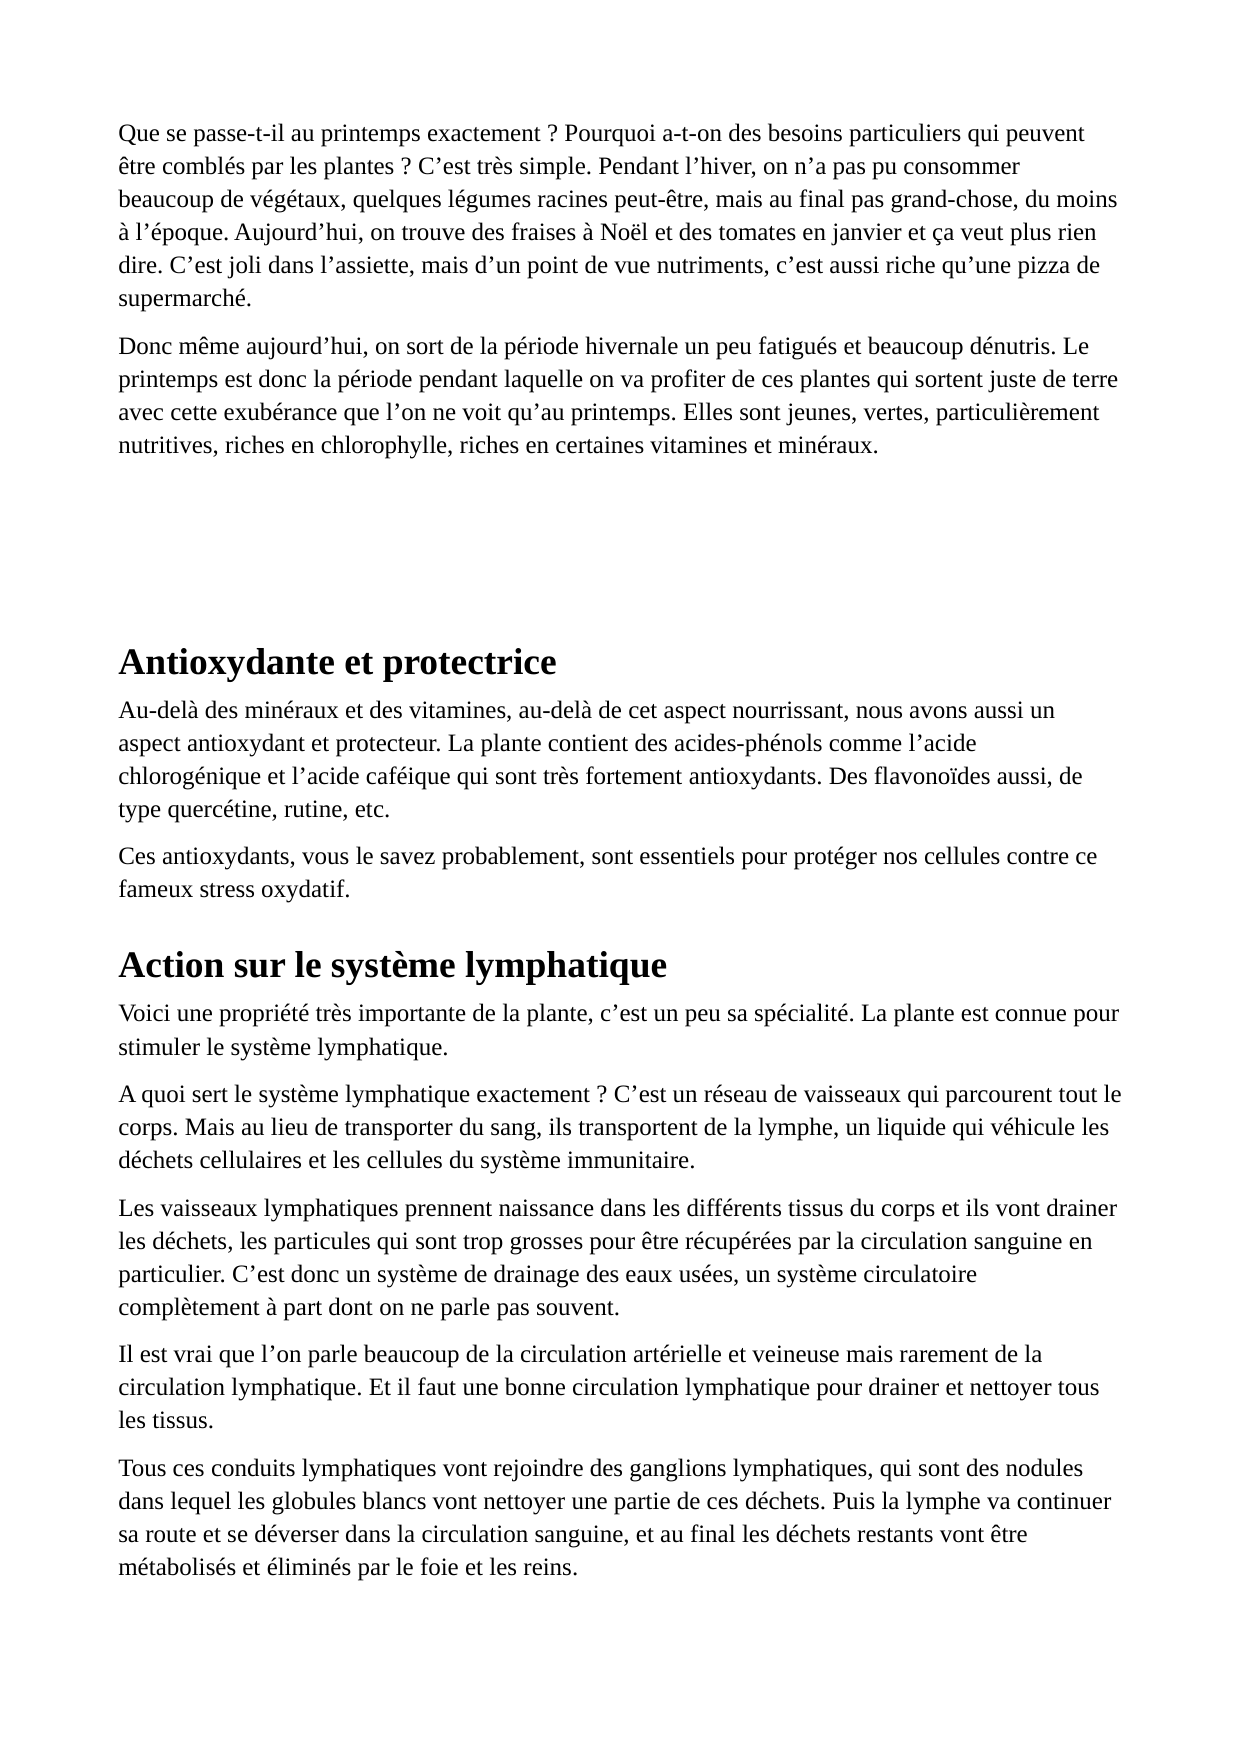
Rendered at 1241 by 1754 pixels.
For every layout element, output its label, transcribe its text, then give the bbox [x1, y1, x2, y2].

text Que se passe-t-il au printemps exactement ? Pourquoi a-t-on des besoins particuliers qui peuvent être comblés par les plantes ? C’est très simple. Pendant l’hiver, on n’a pas pu consommer beaucoup de végétaux, quelques légumes racines peut-être, mais au final pas grand-chose, du moins à l’époque. Aujourd’hui, on trouve des fraises à Noël et des tomates en janvier et ça veut plus rien dire. C’est joli dans l’assiette, mais d’un point de vue nutriments, c’est aussi riche qu’une pizza de supermarché. [118, 118, 1122, 312]
subtitle Antioxydante et protectrice [118, 639, 1122, 682]
text A quoi sert le système lymphatique exactement ? C’est un réseau de vaisseaux qui parcourent tout le corps. Mais au lieu de transporter du sang, ils transportent de la lymphe, un liquide qui véhicule les déchets cellulaires et les cellules du système immunitaire. [118, 1079, 1122, 1174]
subtitle Action sur le système lymphatique [118, 943, 1122, 986]
text Les vaisseaux lymphatiques prennent naissance dans les différents tissus du corps et ils vont drainer les déchets, les particules qui sont trop grosses pour être récupérées par la circulation sanguine en particulier. C’est donc un système de drainage des eaux usées, un système circulatoire complètement à part dont on ne parle pas souvent. [118, 1193, 1122, 1321]
text Voici une propriété très importante de la plante, c’est un peu sa spécialité. La plante est connue pour stimuler le système lymphatique. [118, 998, 1122, 1060]
text Ces antioxydants, vous le savez probablement, sont essentiels pour protéger nos cellules contre ce fameux stress oxydatif. [118, 841, 1122, 903]
text Donc même aujourd’hui, on sort de la période hivernale un peu fatigués et beaucoup dénutris. Le printemps est donc la période pendant laquelle on va profiter de ces plantes qui sortent juste de terre avec cette exubérance que l’on ne voit qu’au printemps. Elles sont jeunes, vertes, particulièrement nutritives, riches en chlorophylle, riches en certaines vitamines et minéraux. [118, 331, 1122, 459]
text Tous ces conduits lymphatiques vont rejoindre des ganglions lymphatiques, qui sont des nodules dans lequel les globules blancs vont nettoyer une partie de ces déchets. Puis la lymphe va continuer sa route et se déverser dans la circulation sanguine, et au final les déchets restants vont être métabolisés et éliminés par le foie et les reins. [118, 1453, 1122, 1581]
text Au-delà des minéraux et des vitamines, au-delà de cet aspect nourrissant, nous avons aussi un aspect antioxydant et protecteur. La plante contient des acides-phénols comme l’acide chlorogénique et l’acide caféique qui sont très fortement antioxydants. Des flavonoïdes aussi, de type quercétine, rutine, etc. [118, 695, 1122, 823]
text Il est vrai que l’on parle beaucoup de la circulation artérielle et veineuse mais rarement de la circulation lymphatique. Et il faut une bonne circulation lymphatique pour drainer et nettoyer tous les tissus. [118, 1339, 1122, 1434]
